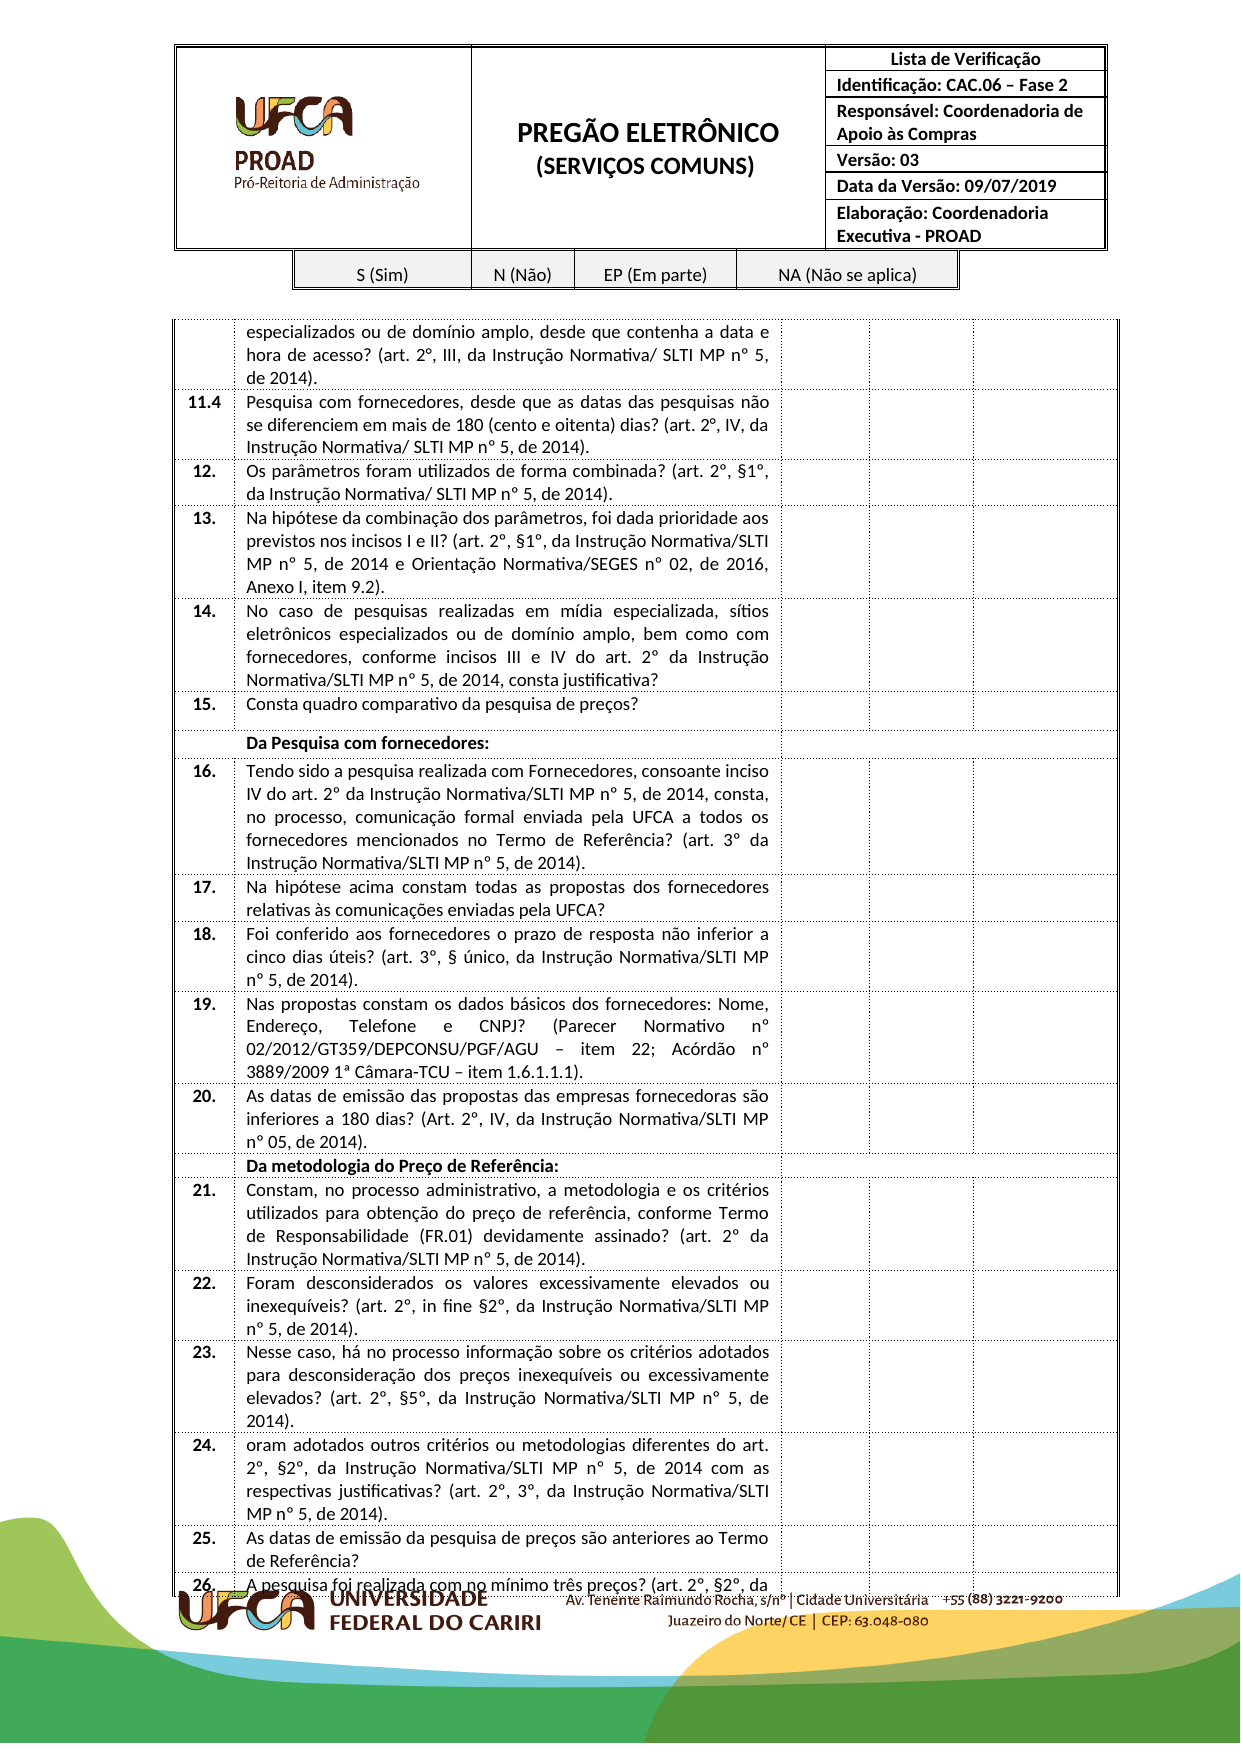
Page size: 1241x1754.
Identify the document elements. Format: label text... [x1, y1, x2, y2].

table_cell [973, 505, 1117, 598]
table_cell [781, 1340, 870, 1432]
table_cell [781, 691, 870, 730]
table_cell [973, 1340, 1117, 1432]
table_cell [973, 319, 1117, 389]
table_cell [973, 1432, 1117, 1507]
table_cell [870, 505, 973, 598]
table_cell 18. [175, 921, 235, 991]
table_cell [781, 921, 870, 991]
table_cell [870, 1340, 973, 1432]
table_cell [870, 459, 973, 505]
table_cell 15. [175, 691, 235, 730]
table_cell [870, 319, 973, 389]
table_cell [781, 459, 870, 505]
table_cell [781, 1270, 870, 1339]
table_cell [870, 874, 973, 921]
table_cell 20. [175, 1083, 235, 1153]
table_cell [973, 758, 1117, 874]
table_cell Pesquisa com fornecedores, desde que as datas das pesquisas não se diferenciem em mais de 180 (cento e oitenta) dias? (art. 2°, IV, da Instrução Normativa/ SLTI MP nº 5, de 2014). [235, 389, 781, 458]
table_cell Pesquisa publicada em mídia especializada, sítios eletrônicos especializados ou de domínio amplo, desde que contenha a data e hora de acesso? (art. 2°, III, da Instrução Normativa/ SLTI MP nº 5, de 2014). [235, 319, 781, 389]
table_cell [973, 921, 1117, 991]
table_cell 23. [175, 1340, 235, 1432]
table_cell Constam, no processo administrativo, a metodologia e os critérios utilizados para obtenção do preço de referência, conforme Termo de Responsabilidade (FR.01) devidamente assinado? (art. 2º da Instrução Normativa/SLTI MP nº 5, de 2014). [235, 1177, 781, 1270]
table_cell [973, 459, 1117, 505]
table_cell 21. [175, 1177, 235, 1270]
table_cell Nas propostas constam os dados básicos dos fornecedores: Nome, Endereço, Telefone e CNPJ? (Parecer Normativo nº 02/2012/GT359/DEPCONSU/PGF/AGU – item 22; Acórdão nº 3889/2009 1ª Câmara-TCU – item 1.6.1.1.1). [235, 991, 781, 1083]
table_cell [870, 1432, 973, 1507]
table_cell 16. [175, 758, 235, 874]
table_cell Consta quadro comparativo da pesquisa de preços? [235, 691, 781, 730]
table_cell Foi conferido aos fornecedores o prazo de resposta não inferior a cinco dias úteis? (art. 3º, § único, da Instrução Normativa/SLTI MP nº 5, de 2014). [235, 921, 781, 991]
table_cell [781, 991, 870, 1083]
table_cell [781, 1177, 870, 1270]
table_cell As datas de emissão das propostas das empresas fornecedoras são inferiores a 180 dias? (Art. 2º, IV, da Instrução Normativa/SLTI MP nº 05, de 2014). [235, 1083, 781, 1153]
table_cell [973, 691, 1117, 730]
table_cell [870, 1083, 973, 1153]
table_cell [870, 1153, 973, 1177]
table_cell [973, 1153, 1117, 1177]
table_cell 24. [175, 1432, 235, 1507]
table_cell 11.3 [175, 319, 235, 389]
table_cell [870, 389, 973, 458]
table_cell 13. [175, 505, 235, 598]
table_cell [781, 598, 870, 691]
table_cell Da metodologia do Preço de Referência: [235, 1153, 781, 1177]
table_cell Na hipótese da combinação dos parâmetros, foi dada prioridade aos previstos nos incisos I e II? (art. 2º, §1º, da Instrução Normativa/SLTI MP nº 5, de 2014 e Orientação Normativa/SEGES nº 02, de 2016, Anexo I, item 9.2). [235, 505, 781, 598]
table_cell [973, 991, 1117, 1083]
table_cell [973, 598, 1117, 691]
table_cell [973, 1083, 1117, 1153]
table_cell [973, 1177, 1117, 1270]
table_cell Na hipótese acima constam todas as propostas dos fornecedores relativas às comunicações enviadas pela UFCA? [235, 874, 781, 921]
table_cell [781, 1432, 870, 1507]
table_cell [870, 1270, 973, 1339]
table_cell [870, 991, 973, 1083]
table_cell [781, 505, 870, 598]
table_cell [175, 1153, 235, 1177]
table_cell [973, 730, 1117, 758]
table_cell [781, 319, 870, 389]
table_cell Os parâmetros foram utilizados de forma combinada? (art. 2º, §1º, da Instrução Normativa/ SLTI MP nº 5, de 2014). [235, 459, 781, 505]
table_cell [781, 730, 870, 758]
table_cell oram adotados outros critérios ou metodologias diferentes do art. 2º, §2º, da Instrução Normativa/SLTI MP nº 5, de 2014 com as respectivas justificativas? (art. 2º, 3º, da Instrução Normativa/SLTI MP nº 5, de 2014). [235, 1432, 781, 1507]
table_cell [870, 598, 973, 691]
table_cell [973, 1270, 1117, 1339]
table_cell No caso de pesquisas realizadas em mídia especializada, sítios eletrônicos especializados ou de domínio amplo, bem como com fornecedores, conforme incisos III e IV do art. 2º da Instrução Normativa/SLTI MP nº 5, de 2014, consta justificativa? [235, 598, 781, 691]
table_cell [781, 758, 870, 874]
table_cell 17. [175, 874, 235, 921]
table_cell [781, 874, 870, 921]
table_cell 19. [175, 991, 235, 1083]
table_cell [870, 921, 973, 991]
table_cell [973, 874, 1117, 921]
table_cell 14. [175, 598, 235, 691]
table_cell [781, 1153, 870, 1177]
table_cell Foram desconsiderados os valores excessivamente elevados ou inexequíveis? (art. 2º, in fine §2º, da Instrução Normativa/SLTI MP nº 5, de 2014). [235, 1270, 781, 1339]
table_cell [870, 691, 973, 730]
table_cell 22. [175, 1270, 235, 1339]
table_cell [973, 389, 1117, 458]
table_cell Da Pesquisa com fornecedores: [235, 730, 781, 758]
table_cell 12. [175, 459, 235, 505]
table_cell Tendo sido a pesquisa realizada com Fornecedores, consoante inciso IV do art. 2º da Instrução Normativa/SLTI MP nº 5, de 2014, consta, no processo, comunicação formal enviada pela UFCA a todos os fornecedores mencionados no Termo de Referência? (art. 3º da Instrução Normativa/SLTI MP nº 5, de 2014). [235, 758, 781, 874]
table_cell [781, 389, 870, 458]
table_cell [870, 758, 973, 874]
table_cell Nesse caso, há no processo informação sobre os critérios adotados para desconsideração dos preços inexequíveis ou excessivamente elevados? (art. 2º, §5º, da Instrução Normativa/SLTI MP nº 5, de 2014). [235, 1340, 781, 1432]
table_cell [781, 1083, 870, 1153]
table_cell [870, 730, 973, 758]
table_cell [175, 730, 235, 758]
table_cell [870, 1177, 973, 1270]
table_cell 11.4 [175, 389, 235, 458]
